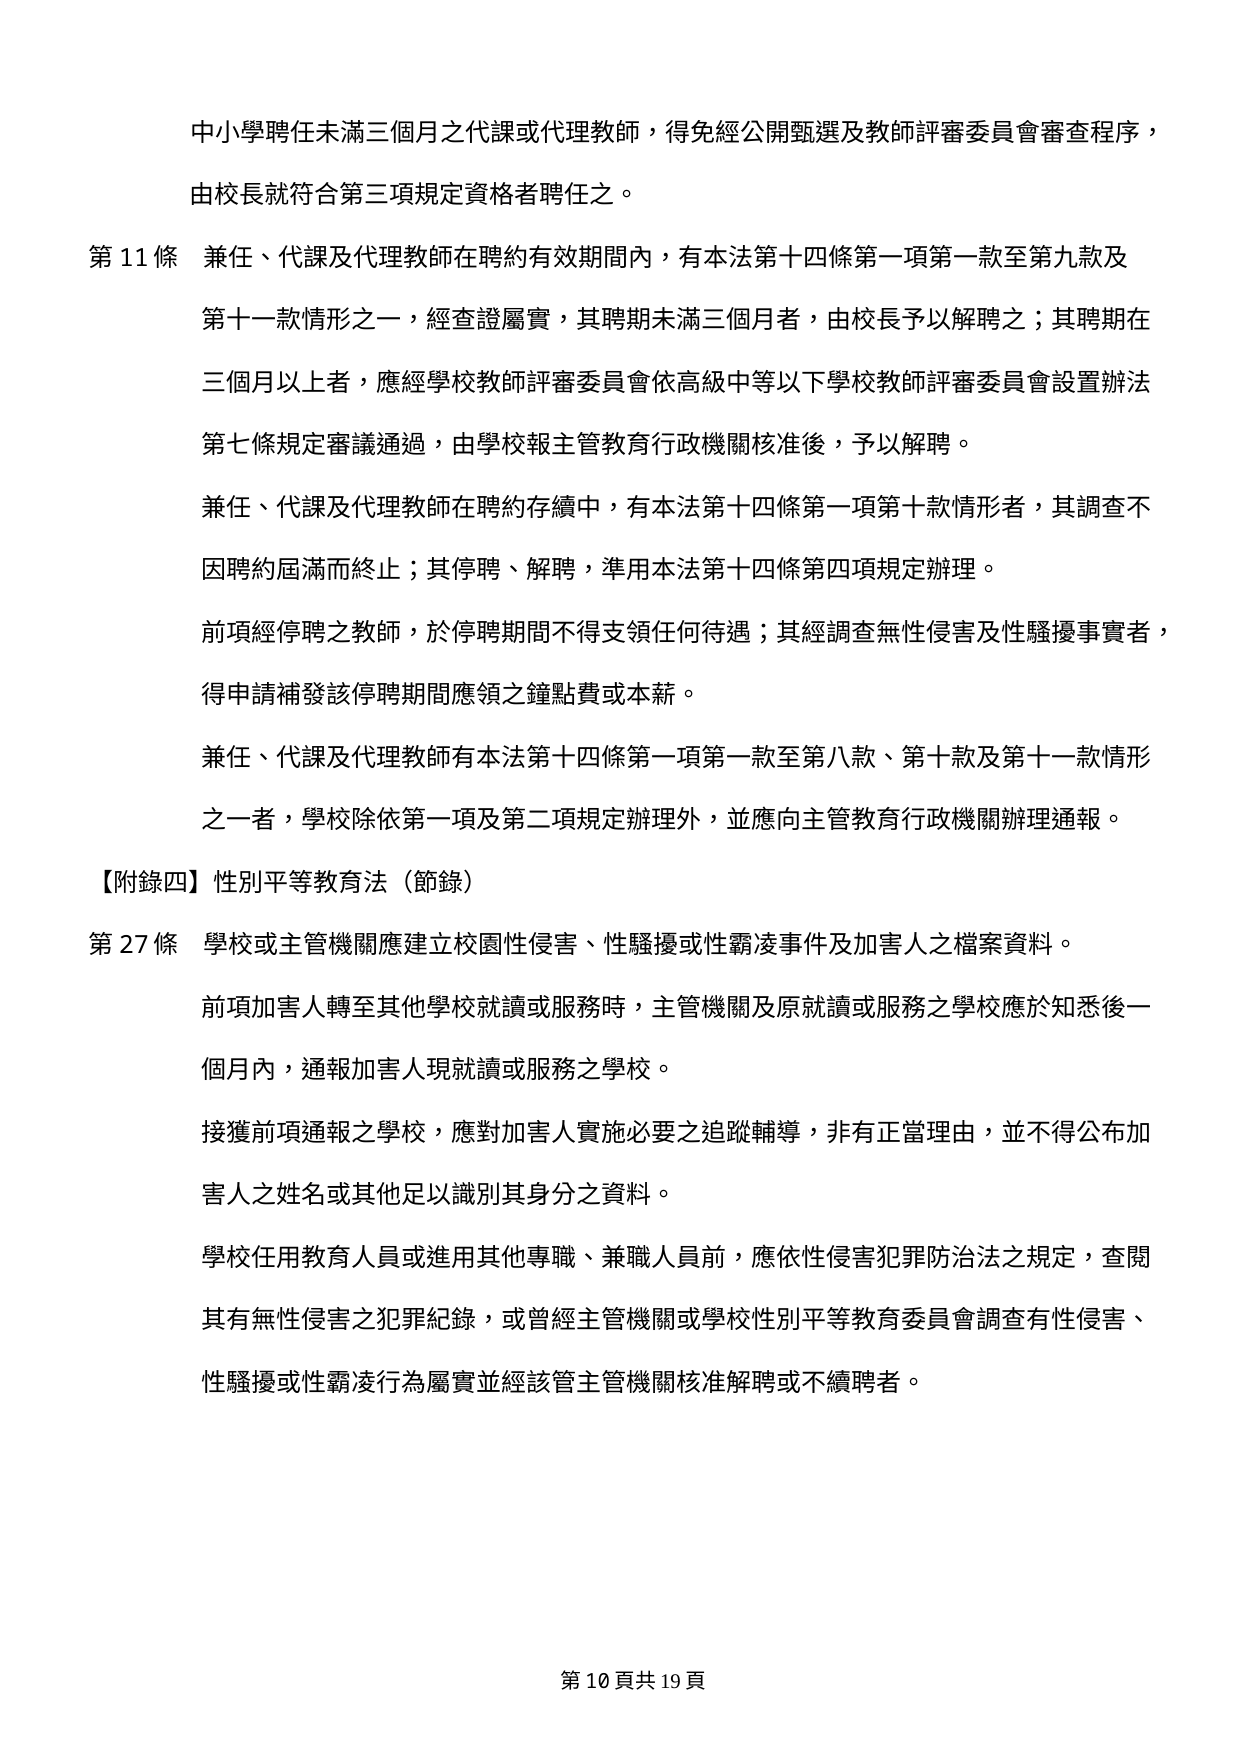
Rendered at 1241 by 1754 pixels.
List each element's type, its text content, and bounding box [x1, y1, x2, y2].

text 前項經停聘之教師，於停聘期間不得支領任何待遇；其經調查無性侵害及性騷擾事實者，得申請補發該停聘期間應領之鐘點費或本薪。 [201, 588, 1152, 713]
text 兼任、代課及代理教師有本法第十四條第一項第一款至第八款、第十款及第十一款情形之一者，學校除依第一項及第二項規定辦理外，並應向主管教育行政機關辦理通報。 [201, 713, 1152, 838]
text 接獲前項通報之學校，應對加害人實施必要之追蹤輔導，非有正當理由，並不得公布加害人之姓名或其他足以識別其身分之資料。 [201, 1088, 1152, 1213]
text 第27條 學校或主管機關應建立校園性侵害、性騷擾或性霸凌事件及加害人之檔案資料。 [89, 901, 1152, 963]
text 前項加害人轉至其他學校就讀或服務時，主管機關及原就讀或服務之學校應於知悉後一個月內，通報加害人現就讀或服務之學校。 [201, 963, 1152, 1088]
text 第11條 兼任、代課及代理教師在聘約有效期間內，有本法第十四條第一項第一款至第九款及第十一款情形之一，經查證屬實，其聘期未滿三個月者，由校長予以解聘之；其聘期在三個月以上者，應經學校教師評審委員會依高級中等以下學校教師評審委員會設置辦法第七條規定審議通過，由學校報主管教育行政機關核准後，予以解聘。 [89, 213, 1152, 463]
text 【附錄四】性別平等教育法（節錄） [89, 838, 1152, 901]
text 中小學聘任未滿三個月之代課或代理教師，得免經公開甄選及教師評審委員會審查程序，由校長就符合第三項規定資格者聘任之。 [189, 88, 1152, 213]
text 學校任用教育人員或進用其他專職、兼職人員前，應依性侵害犯罪防治法之規定，查閱其有無性侵害之犯罪紀錄，或曾經主管機關或學校性別平等教育委員會調查有性侵害、性騷擾或性霸凌行為屬實並經該管主管機關核准解聘或不續聘者。 [201, 1213, 1152, 1401]
text 兼任、代課及代理教師在聘約存續中，有本法第十四條第一項第十款情形者，其調查不因聘約屆滿而終止；其停聘、解聘，準用本法第十四條第四項規定辦理。 [201, 463, 1152, 588]
